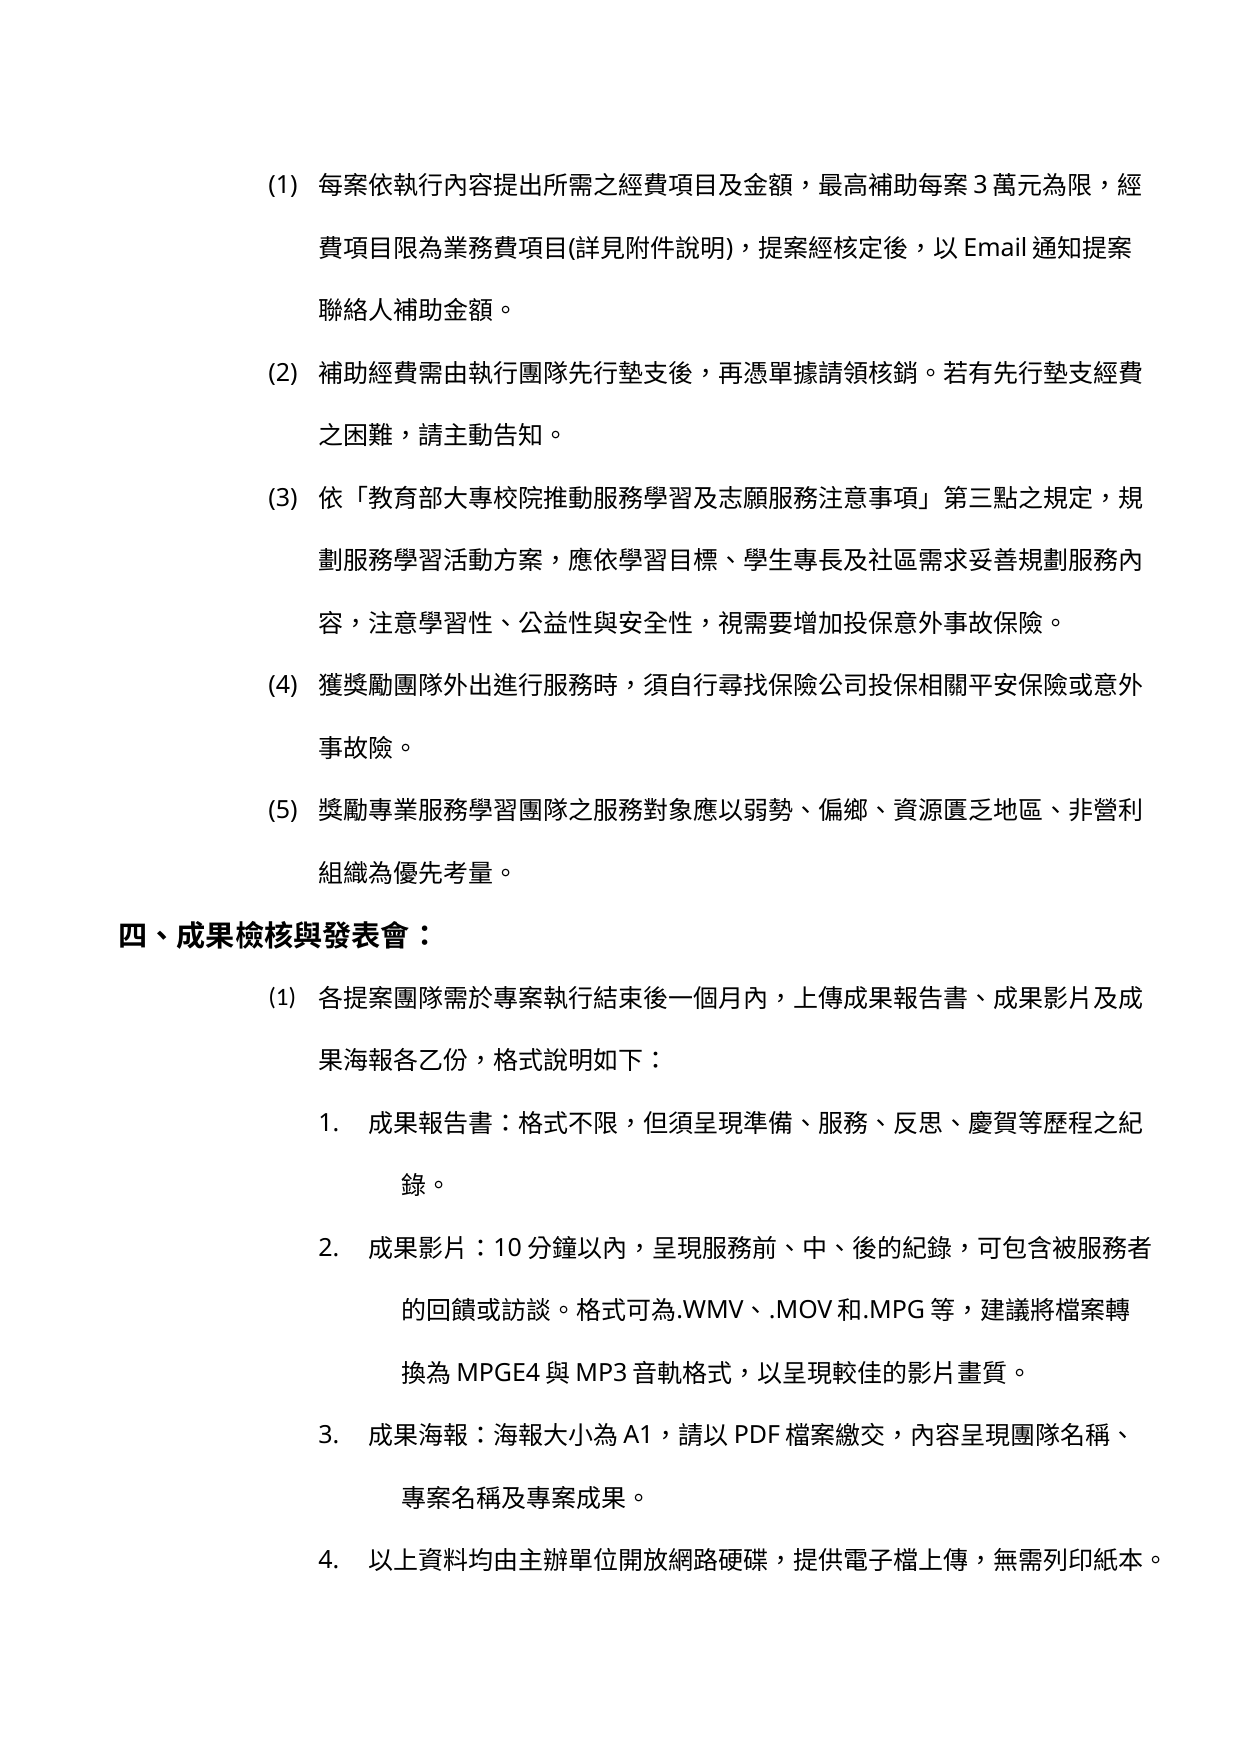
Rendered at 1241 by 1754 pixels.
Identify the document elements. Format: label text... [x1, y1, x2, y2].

list 依「教育部大專校院推動服務學習及志願服務注意事項」第三點之規定，規劃服務學習活動方案，應依學習目標、學生專長及社區需求妥善規劃服務內容，注意學習性、公益性與安全性，視需要增加投保意外事故保險。 [268, 455, 1152, 642]
text 四、成果檢核與發表會： [118, 892, 1152, 955]
list 獲獎勵團隊外出進行服務時，須自行尋找保險公司投保相關平安保險或意外事故險。 [268, 642, 1152, 767]
list 獎勵專業服務學習團隊之服務對象應以弱勢、偏鄉、資源匱乏地區、非營利組織為優先考量。 [268, 767, 1152, 892]
list 每案依執行內容提出所需之經費項目及金額，最高補助每案3萬元為限，經費項目限為業務費項目(詳見附件說明)，提案經核定後，以Email通知提案聯絡人補助金額。 [268, 142, 1152, 330]
list 成果海報：海報大小為A1，請以PDF檔案繳交，內容呈現團隊名稱、專案名稱及專案成果。 [318, 1392, 1152, 1517]
list 各提案團隊需於專案執行結束後一個月內，上傳成果報告書、成果影片及成果海報各乙份，格式說明如下： [268, 955, 1152, 1080]
list 補助經費需由執行團隊先行墊支後，再憑單據請領核銷。若有先行墊支經費之困難，請主動告知。 [268, 330, 1152, 455]
list 以上資料均由主辦單位開放網路硬碟，提供電子檔上傳，無需列印紙本。 [318, 1517, 1152, 1580]
list 成果報告書：格式不限，但須呈現準備、服務、反思、慶賀等歷程之紀錄。 [318, 1080, 1152, 1205]
list 成果影片：10分鐘以內，呈現服務前、中、後的紀錄，可包含被服務者的回饋或訪談。格式可為.WMV、.MOV和.MPG等，建議將檔案轉換為MPGE4與MP3音軌格式，以呈現較佳的影片畫質。 [318, 1205, 1152, 1392]
